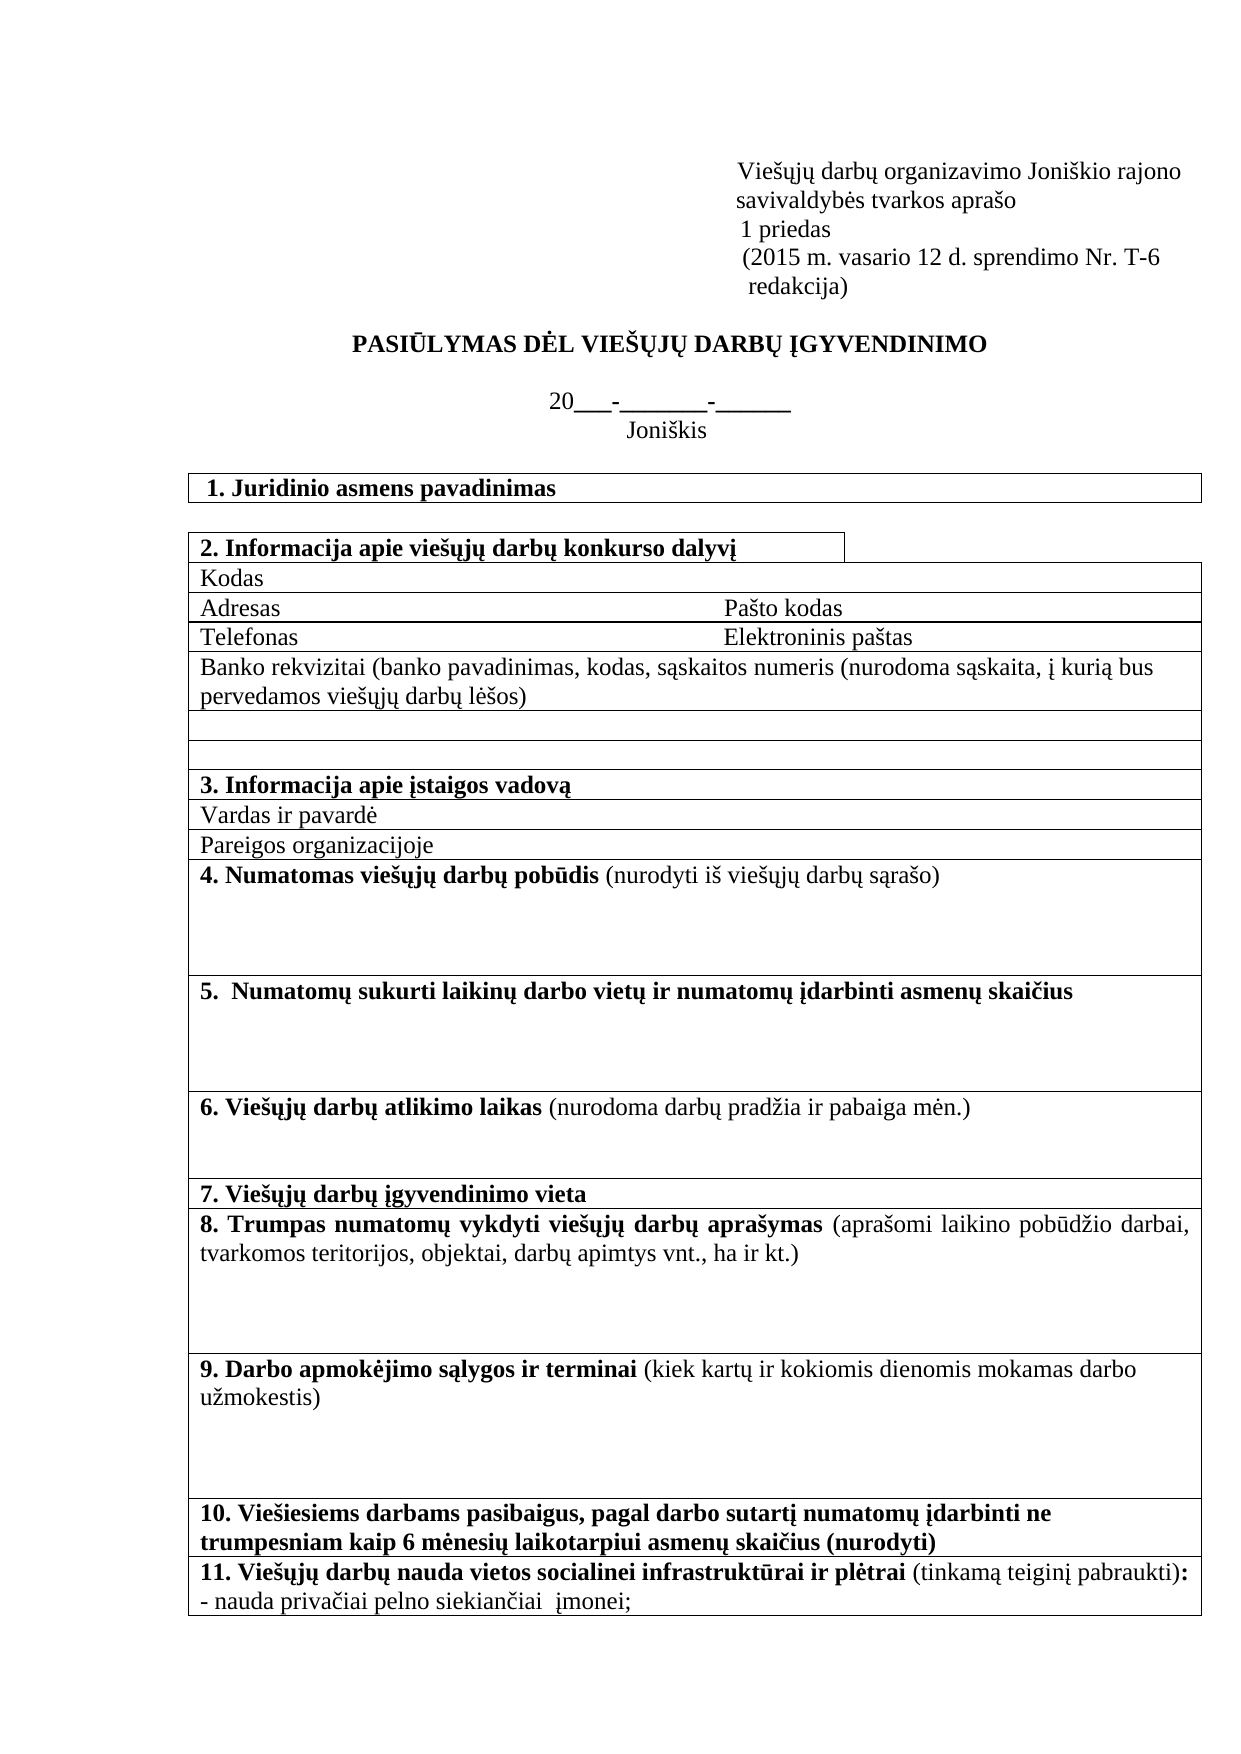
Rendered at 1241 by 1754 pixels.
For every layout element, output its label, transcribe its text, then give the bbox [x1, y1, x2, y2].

table_cell 8. Trumpas numatomų vykdyti viešųjų darbų aprašymas (aprašomi laikino pobūdžio darbai, tvarkomos teritorijos, objektai, darbų apimtys vnt., ha ir kt.) [189, 1209, 1201, 1353]
table_cell 4. Numatomas viešųjų darbų pobūdis (nurodyti iš viešųjų darbų sąrašo) [189, 860, 1201, 975]
text 1 priedas [177, 214, 1181, 242]
text savivaldybės tvarkos aprašo [177, 185, 1181, 214]
table_cell Banko rekvizitai (banko pavadinimas, kodas, sąskaitos numeris (nurodoma sąskaita, į kurią bus pervedamos viešųjų darbų lėšos) [189, 652, 1201, 710]
text 20___-_______-______ [158, 386, 1181, 415]
table_cell 6. Viešųjų darbų atlikimo laikas (nurodoma darbų pradžia ir pabaiga mėn.) [189, 1092, 1201, 1178]
text redakcija) [177, 271, 1181, 300]
table_header 1. Juridinio asmens pavadinimas [189, 474, 1201, 502]
table_cell 11. Viešųjų darbų nauda vietos socialinei infrastruktūrai ir plėtrai (tinkamą teiginį pabraukti): - nauda privačiai pelno siekiančiai įmonei; [189, 1557, 1201, 1614]
text PASIŪLYMAS DĖL VIEŠŲJŲ DARBŲ ĮGYVENDINIMO [158, 329, 1181, 357]
table_cell Vardas ir pavardė [189, 800, 1201, 829]
text (2015 m. vasario 12 d. sprendimo Nr. T-6 [177, 242, 1181, 271]
table_cell Kodas [189, 563, 1201, 592]
table_cell [189, 711, 1201, 739]
table_header 2. Informacija apie viešųjų darbų konkurso dalyvį [189, 533, 844, 562]
text Viešųjų darbų organizavimo Joniškio rajono [177, 156, 1181, 185]
table_cell [189, 741, 1201, 769]
table_cell 7. Viešųjų darbų įgyvendinimo vieta [189, 1179, 1201, 1208]
table_cell 10. Viešiesiems darbams pasibaigus, pagal darbo sutartį numatomų įdarbinti ne trumpesniam kaip 6 mėnesių laikotarpiui asmenų skaičius (nurodyti) [189, 1499, 1201, 1556]
table_cell 5. Numatomų sukurti laikinų darbo vietų ir numatomų įdarbinti asmenų skaičius [189, 976, 1201, 1091]
table_cell Adresas Pašto kodas [189, 593, 1201, 621]
table_cell 3. Informacija apie įstaigos vadovą [189, 770, 1201, 799]
text Joniškis [158, 415, 1181, 444]
table_cell Pareigos organizacijoje [189, 830, 1201, 859]
table_cell Telefonas Elektroninis paštas [189, 623, 1201, 651]
table_cell 9. Darbo apmokėjimo sąlygos ir terminai (kiek kartų ir kokiomis dienomis mokamas darbo užmokestis) [189, 1354, 1201, 1497]
table_header [845, 532, 1201, 562]
